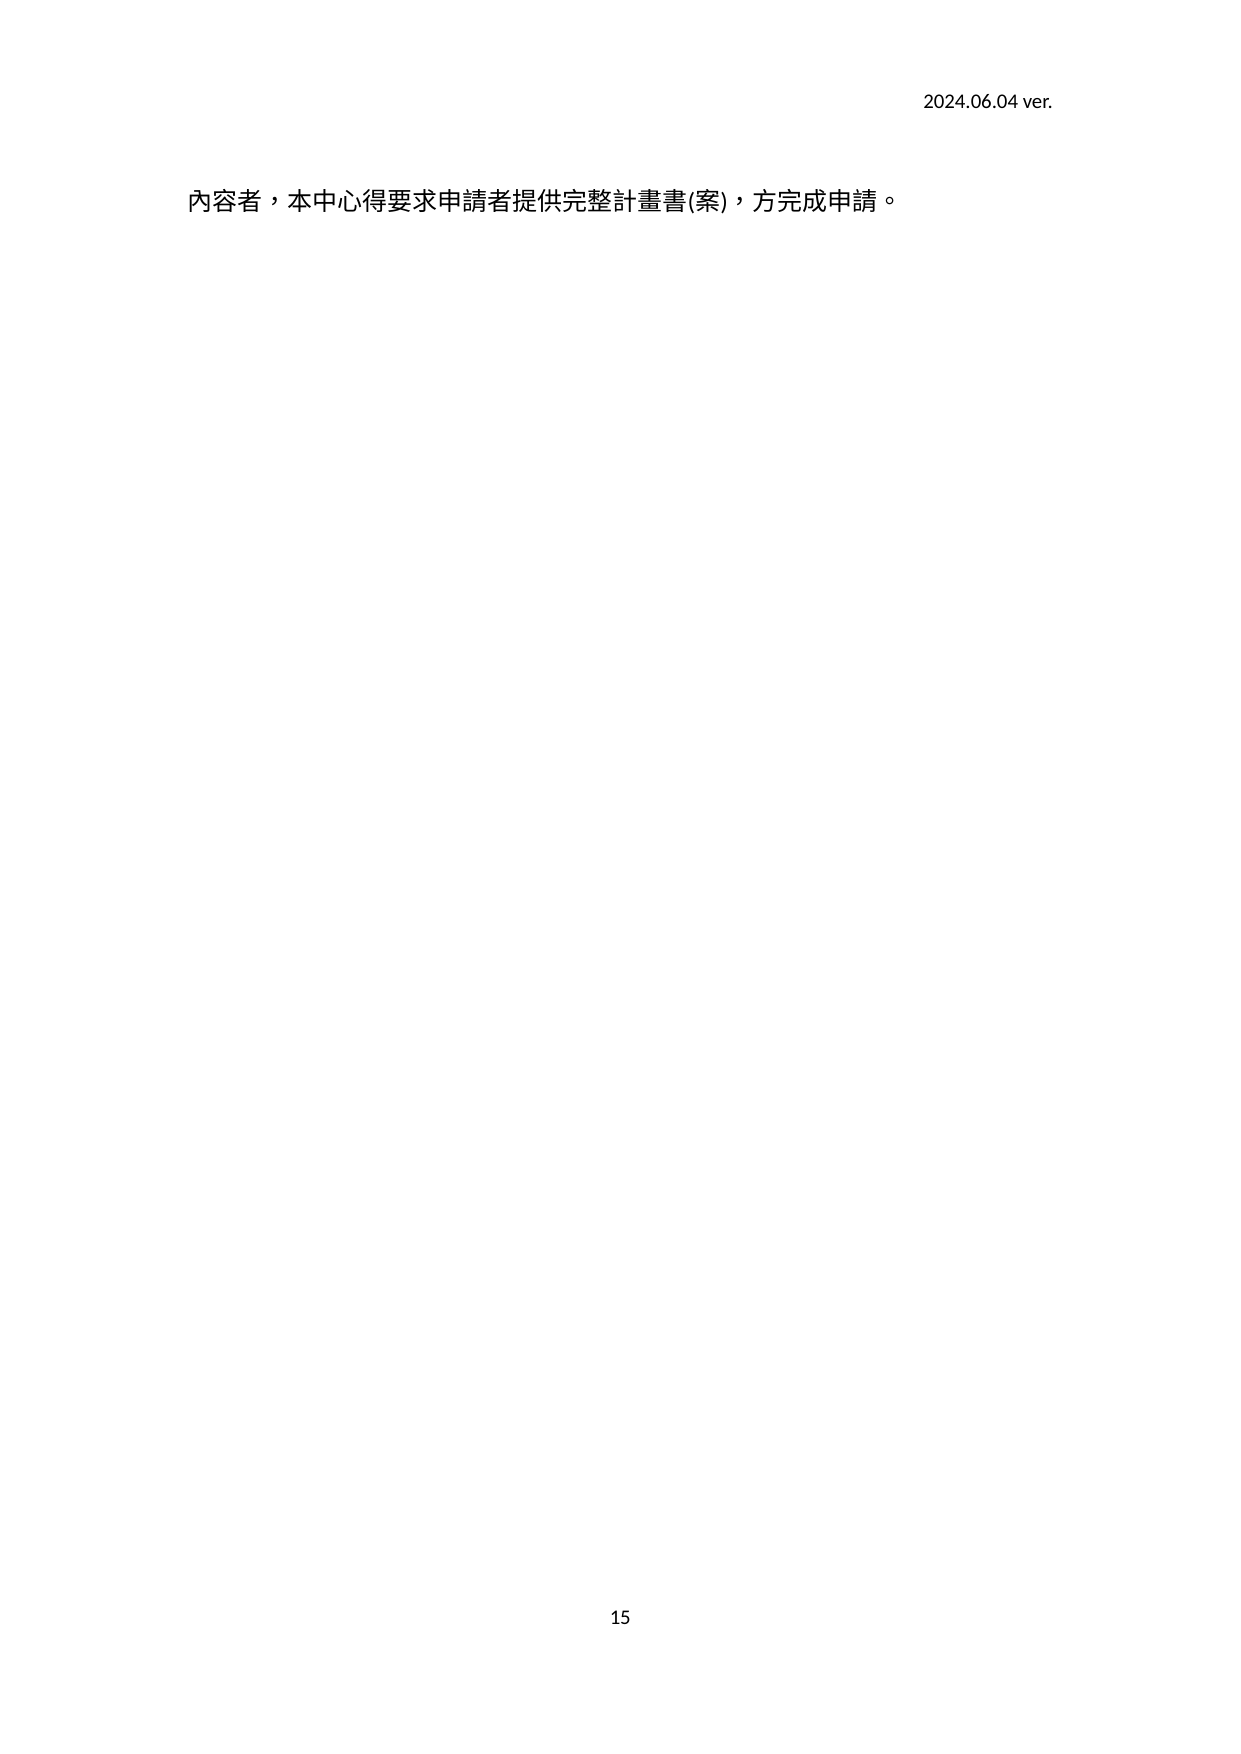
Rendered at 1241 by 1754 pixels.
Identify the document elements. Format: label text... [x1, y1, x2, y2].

text 內容者，本中心得要求申請者提供完整計畫書(案)，方完成申請。 [187, 158, 1053, 221]
